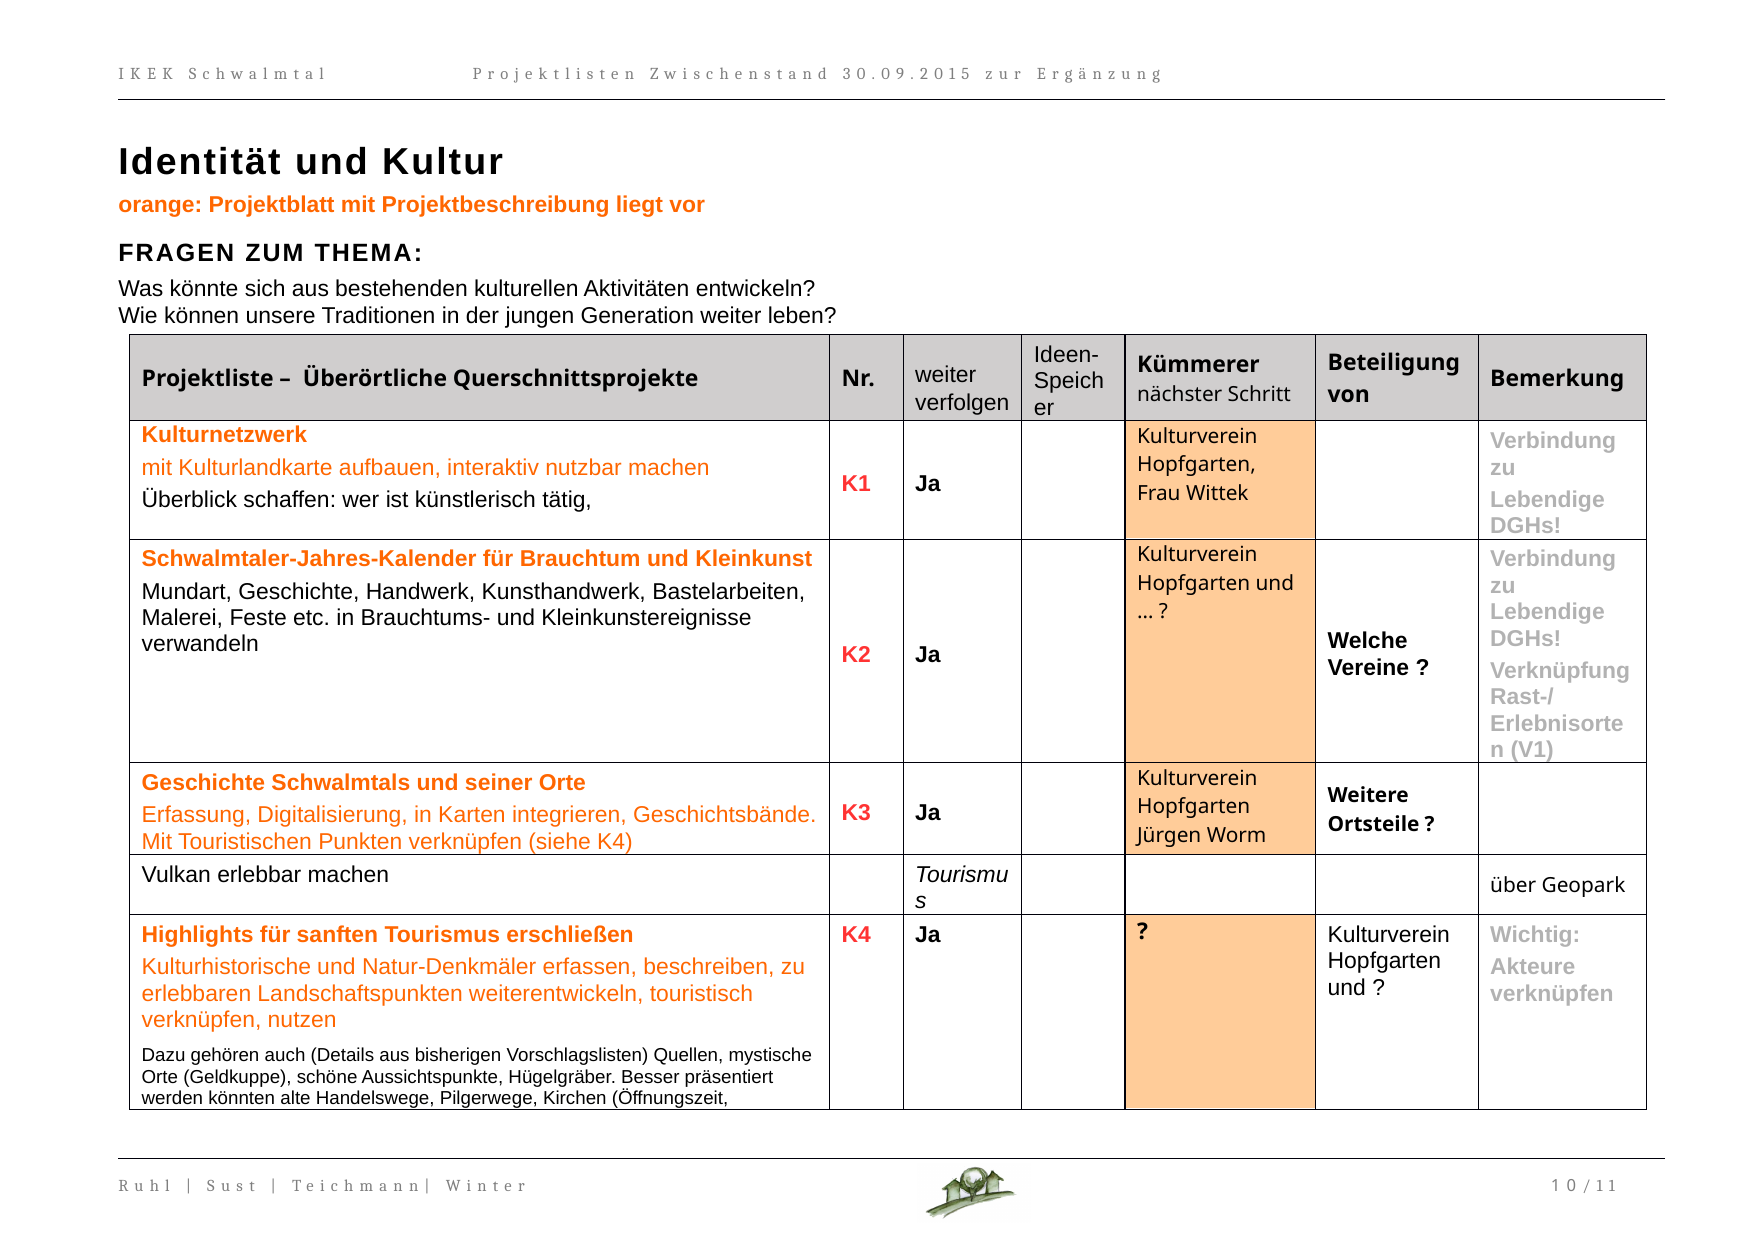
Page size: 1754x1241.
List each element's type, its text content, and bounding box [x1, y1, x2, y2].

table_cell [1126, 855, 1315, 914]
table_cell [1022, 763, 1124, 854]
table_cell Vulkan erlebbar machen [130, 855, 829, 914]
table_header Bemerkung [1479, 335, 1646, 420]
table_cell Welche Vereine ? [1316, 540, 1478, 762]
table_cell über Geopark [1479, 855, 1646, 914]
table_cell Kulturnetzwerk mit Kulturlandkarte aufbauen, interaktiv nutzbar machen Überblick schaffen: wer ist künstlerisch tätig, [130, 421, 829, 538]
table_cell Ja [904, 763, 1021, 854]
table_header Projektliste – Überörtliche Querschnittsprojekte [130, 335, 829, 420]
table_cell Ja [904, 540, 1021, 762]
table_cell Geschichte Schwalmtals und seiner Orte Erfassung, Digitalisierung, in Karten integrieren, Geschichtsbände. Mit Touristischen Punkten verknüpfen (siehe K4) [130, 763, 829, 854]
table_cell K3 [830, 763, 903, 854]
table_cell Weitere Ortsteile ? [1316, 763, 1478, 854]
table_cell Highlights für sanften Tourismus erschließen Kulturhistorische und Natur-Denkmäler erfassen, beschreiben, zu erlebbaren Landschaftspunkten weiterentwickeln, touristisch verknüpfen, nutzen Dazu gehören auch (Details aus bisherigen Vorschlagslisten) Quellen, mystische Orte (Geldkuppe), schöne Aussichtspunkte, Hügelgräber. Besser präsentiert werden könnten alte Handelswege, Pilgerwege, Kirchen (Öffnungszeit, [130, 915, 829, 1108]
table_cell [1022, 915, 1124, 1108]
table_cell [1316, 855, 1478, 914]
table_cell ? [1126, 915, 1315, 1108]
table_cell K4 [830, 915, 903, 1108]
table_header Kümmerer nächster Schritt [1126, 335, 1315, 420]
subtitle Identität und Kultur [118, 139, 1665, 182]
table_cell [1022, 540, 1124, 762]
table_header weiter verfolgen [904, 335, 1021, 420]
table_cell Ja [904, 915, 1021, 1108]
table_cell [1022, 421, 1124, 538]
table_cell Schwalmtaler-Jahres-Kalender für Brauchtum und Kleinkunst Mundart, Geschichte, Handwerk, Kunsthandwerk, Bastelarbeiten, Malerei, Feste etc. in Brauchtums- und Kleinkunstereignisse verwandeln [130, 540, 829, 762]
table_cell Kulturverein Hopfgarten, Frau Wittek [1126, 421, 1315, 538]
table_cell Wichtig: Akteure verknüpfen [1479, 915, 1646, 1108]
table_cell [830, 855, 903, 914]
table_cell [1022, 855, 1124, 914]
table_cell Verbindung zu Lebendige DGHs! [1479, 421, 1646, 538]
subtitle Fragen zum Thema: [118, 238, 1665, 267]
table_header Ideen-Speicher [1022, 335, 1124, 420]
table_header Nr. [830, 335, 903, 420]
table_cell Verbindung zu Lebendige DGHs! Verknüpfung Rast-/ Erlebnisorten (V1) [1479, 540, 1646, 762]
table_cell Kulturverein Hopfgarten und … ? [1126, 540, 1315, 762]
table_cell K2 [830, 540, 903, 762]
table_cell Kulturverein Hopfgarten und ? [1316, 915, 1478, 1108]
table_cell Tourismus [904, 855, 1021, 914]
table_cell K1 [830, 421, 903, 538]
picture [917, 1163, 1031, 1223]
table_cell [1316, 421, 1478, 538]
table_header Beteiligung von [1316, 335, 1478, 420]
table_cell Kulturverein Hopfgarten Jürgen Worm [1126, 763, 1315, 854]
table_cell [1479, 763, 1646, 854]
table_cell Ja [904, 421, 1021, 538]
text orange: Projektblatt mit Projektbeschreibung liegt vor [118, 191, 1665, 218]
text Was könnte sich aus bestehenden kulturellen Aktivitäten entwickeln? Wie können unsere Traditionen in der jungen Generation weiter leben? [118, 275, 1665, 328]
